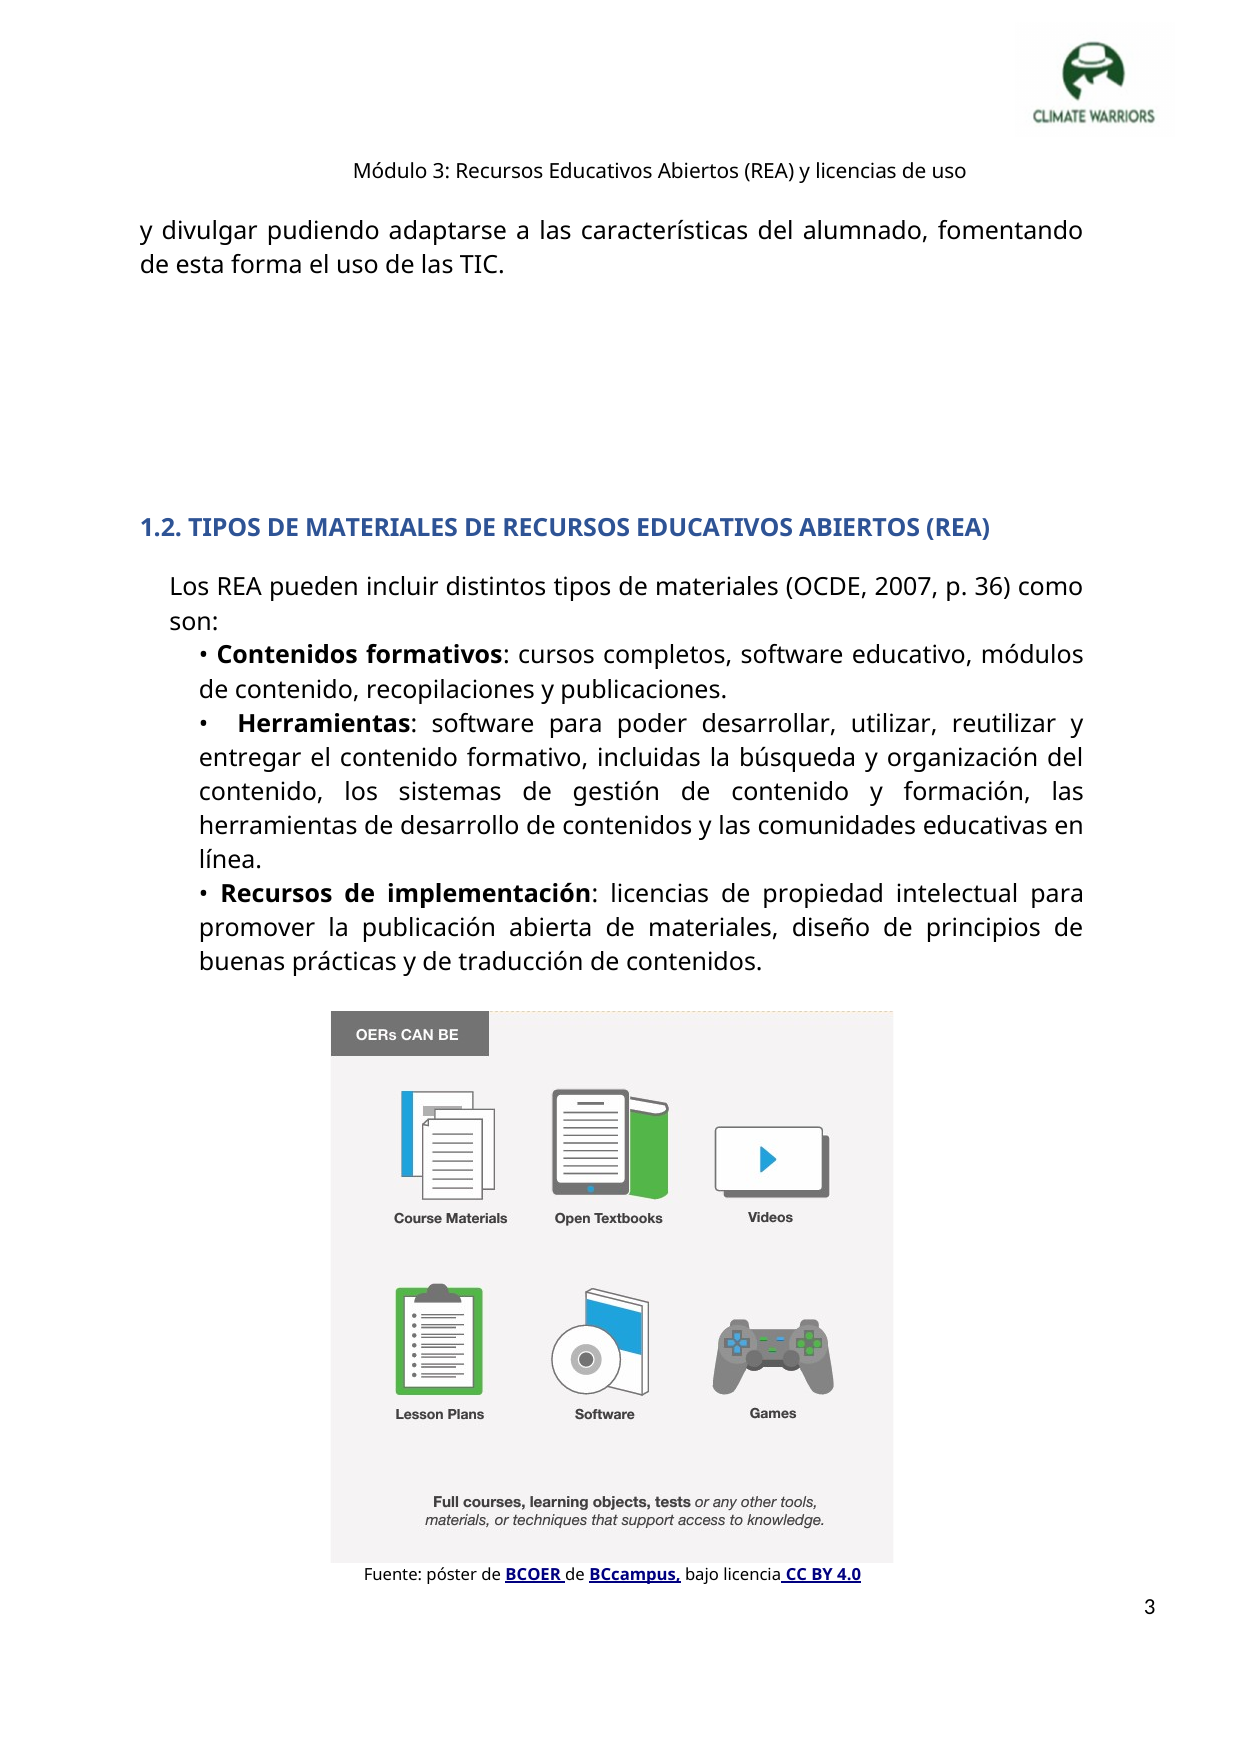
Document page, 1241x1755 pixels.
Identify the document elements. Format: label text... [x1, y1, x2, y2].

text Fuente: póster de BCOER de BCcampus, bajo licencia CC BY 4.0 [139, 1562, 1084, 1585]
text • Herramientas: software para poder desarrollar, utilizar, reutilizar y entregar el contenido formativo, incluidas la búsqueda y organización del contenido, los sistemas de gestión de contenido y formación, las herramientas de desarrollo de contenidos y las comunidades educativas en línea. [199, 705, 1084, 876]
text y divulgar pudiendo adaptarse a las características del alumnado, fomentando de esta forma el uso de las TIC. [139, 212, 1084, 281]
text Los REA pueden incluir distintos tipos de materiales (OCDE, 2007, p. 36) como son: [169, 569, 1084, 637]
text • Recursos de implementación: licencias de propiedad intelectual para promover la publicación abierta de materiales, diseño de principios de buenas prácticas y de traducción de contenidos. [199, 876, 1084, 978]
text • Contenidos formativos: cursos completos, software educativo, módulos de contenido, recopilaciones y publicaciones. [199, 637, 1084, 705]
text 1.2. TIPOS DE MATERIALES DE RECURSOS EDUCATIVOS ABIERTOS (REA) [139, 510, 1084, 544]
